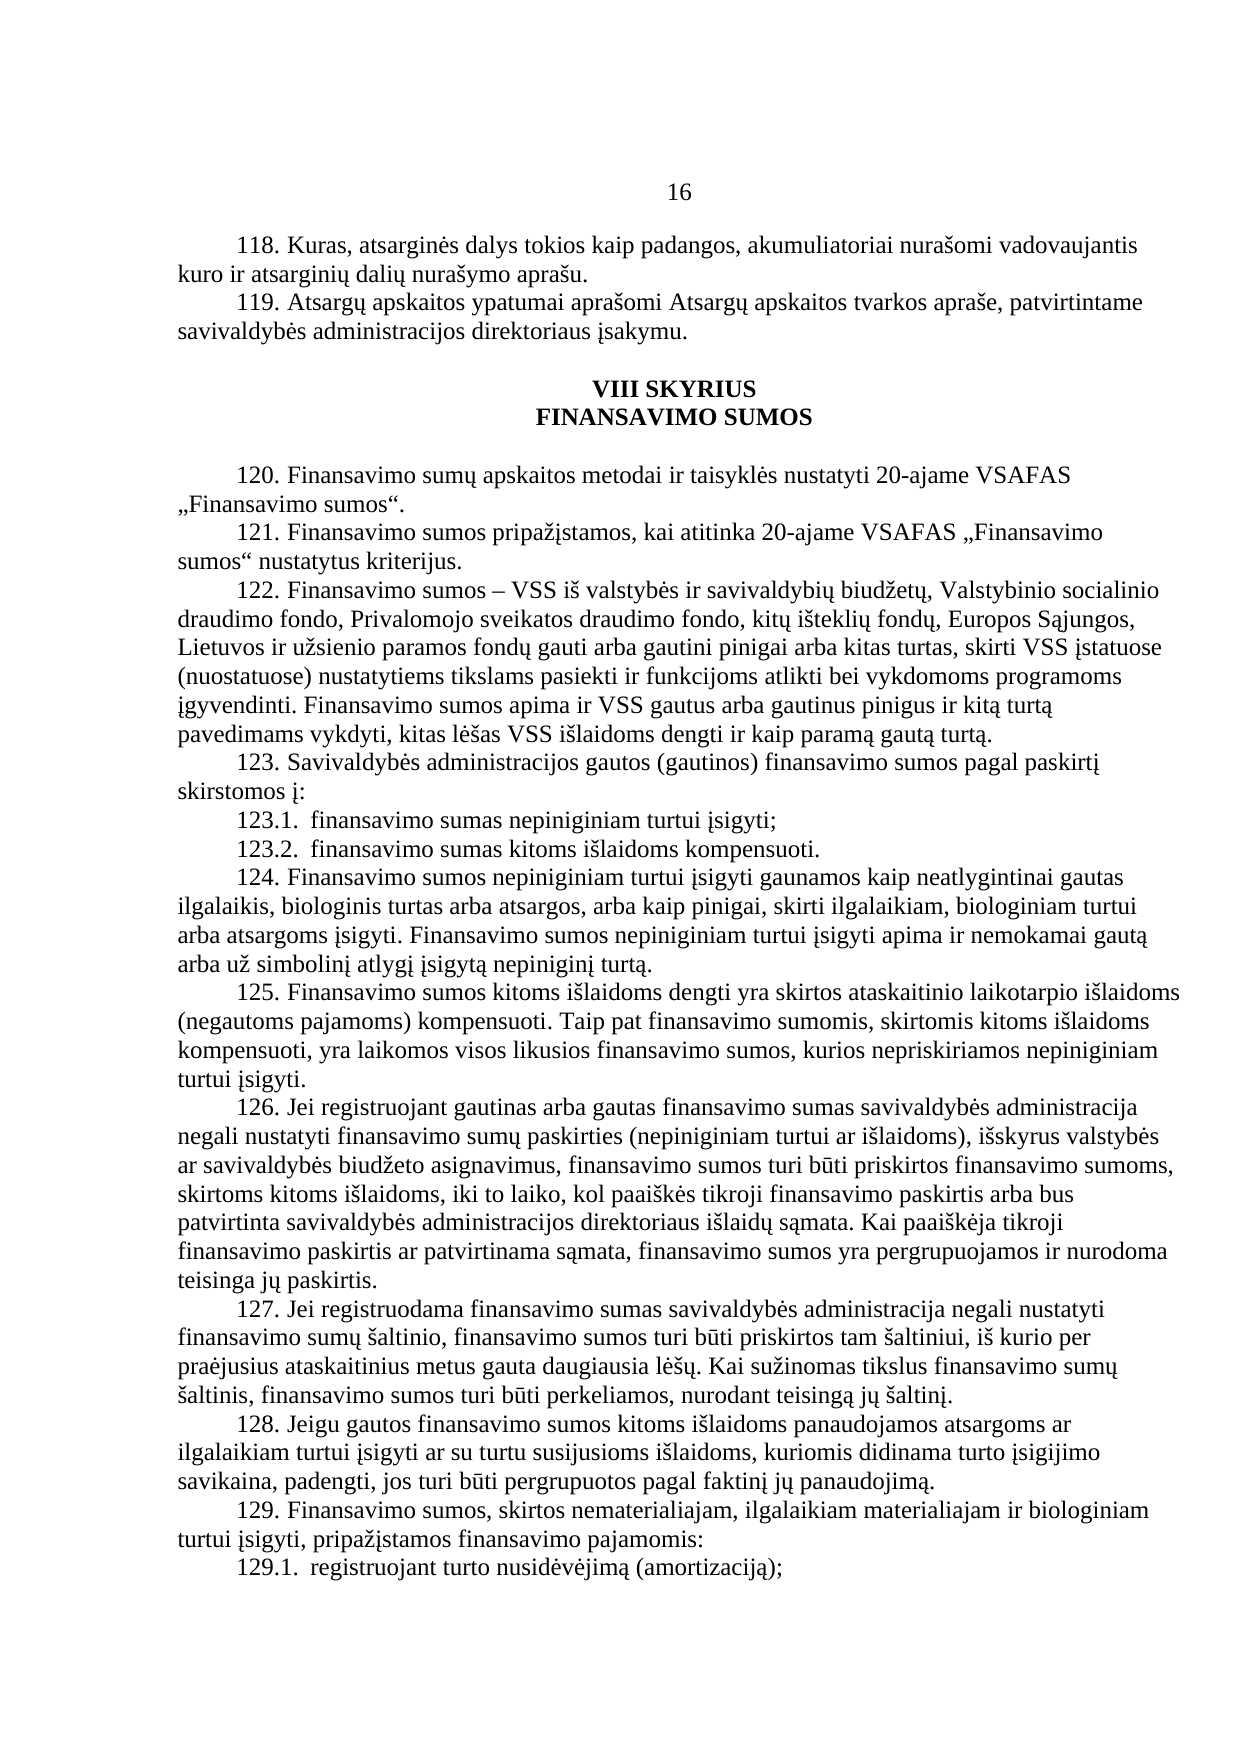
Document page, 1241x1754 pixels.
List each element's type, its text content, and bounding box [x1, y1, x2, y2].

text 123. Savivaldybės administracijos gautos (gautinos) finansavimo sumos pagal paskirtį skirstomos į: [177, 747, 1181, 805]
text 128. Jeigu gautos finansavimo sumos kitoms išlaidoms panaudojamos atsargoms ar ilgalaikiam turtui įsigyti ar su turtu susijusioms išlaidoms, kuriomis didinama turto įsigijimo savikaina, padengti, jos turi būti pergrupuotos pagal faktinį jų panaudojimą. [177, 1409, 1181, 1495]
text VIII SKYRIUS [177, 374, 1171, 402]
text 122. Finansavimo sumos – VSS iš valstybės ir savivaldybių biudžetų, Valstybinio socialinio draudimo fondo, Privalomojo sveikatos draudimo fondo, kitų išteklių fondų, Europos Sąjungos, Lietuvos ir užsienio paramos fondų gauti arba gautini pinigai arba kitas turtas, skirti VSS įstatuose (nuostatuose) nustatytiems tikslams pasiekti ir funkcijoms atlikti bei vykdomoms programoms įgyvendinti. Finansavimo sumos apima ir VSS gautus arba gautinus pinigus ir kitą turtą pavedimams vykdyti, kitas lėšas VSS išlaidoms dengti ir kaip paramą gautą turtą. [177, 575, 1181, 747]
text 121. Finansavimo sumos pripažįstamos, kai atitinka 20-ajame VSAFAS „Finansavimo sumos“ nustatytus kriterijus. [177, 517, 1181, 575]
text FINANSAVIMO SUMOS [177, 402, 1171, 431]
text 119. Atsargų apskaitos ypatumai aprašomi Atsargų apskaitos tvarkos apraše, patvirtintame savivaldybės administracijos direktoriaus įsakymu. [177, 287, 1181, 345]
text 125. Finansavimo sumos kitoms išlaidoms dengti yra skirtos ataskaitinio laikotarpio išlaidoms (negautoms pajamoms) kompensuoti. Taip pat finansavimo sumomis, skirtomis kitoms išlaidoms kompensuoti, yra laikomos visos likusios finansavimo sumos, kurios nepriskiriamos nepiniginiam turtui įsigyti. [177, 977, 1181, 1092]
text 129.1. registruojant turto nusidėvėjimą (amortizaciją); [177, 1552, 1181, 1581]
text 124. Finansavimo sumos nepiniginiam turtui įsigyti gaunamos kaip neatlygintinai gautas ilgalaikis, biologinis turtas arba atsargos, arba kaip pinigai, skirti ilgalaikiam, biologiniam turtui arba atsargoms įsigyti. Finansavimo sumos nepiniginiam turtui įsigyti apima ir nemokamai gautą arba už simbolinį atlygį įsigytą nepiniginį turtą. [177, 862, 1181, 977]
text 120. Finansavimo sumų apskaitos metodai ir taisyklės nustatyti 20-ajame VSAFAS „Finansavimo sumos“. [177, 460, 1181, 517]
text 123.1. finansavimo sumas nepiniginiam turtui įsigyti; [177, 805, 1181, 834]
text 123.2. finansavimo sumas kitoms išlaidoms kompensuoti. [177, 834, 1181, 862]
text 126. Jei registruojant gautinas arba gautas finansavimo sumas savivaldybės administracija negali nustatyti finansavimo sumų paskirties (nepiniginiam turtui ar išlaidoms), išskyrus valstybės ar savivaldybės biudžeto asignavimus, finansavimo sumos turi būti priskirtos finansavimo sumoms, skirtoms kitoms išlaidoms, iki to laiko, kol paaiškės tikroji finansavimo paskirtis arba bus patvirtinta savivaldybės administracijos direktoriaus išlaidų sąmata. Kai paaiškėja tikroji finansavimo paskirtis ar patvirtinama sąmata, finansavimo sumos yra pergrupuojamos ir nurodoma teisinga jų paskirtis. [177, 1092, 1181, 1294]
text 118. Kuras, atsarginės dalys tokios kaip padangos, akumuliatoriai nurašomi vadovaujantis kuro ir atsarginių dalių nurašymo aprašu. [177, 230, 1181, 287]
text 127. Jei registruodama finansavimo sumas savivaldybės administracija negali nustatyti finansavimo sumų šaltinio, finansavimo sumos turi būti priskirtos tam šaltiniui, iš kurio per praėjusius ataskaitinius metus gauta daugiausia lėšų. Kai sužinomas tikslus finansavimo sumų šaltinis, finansavimo sumos turi būti perkeliamos, nurodant teisingą jų šaltinį. [177, 1294, 1181, 1409]
text 129. Finansavimo sumos, skirtos nematerialiajam, ilgalaikiam materialiajam ir biologiniam turtui įsigyti, pripažįstamos finansavimo pajamomis: [177, 1495, 1181, 1552]
